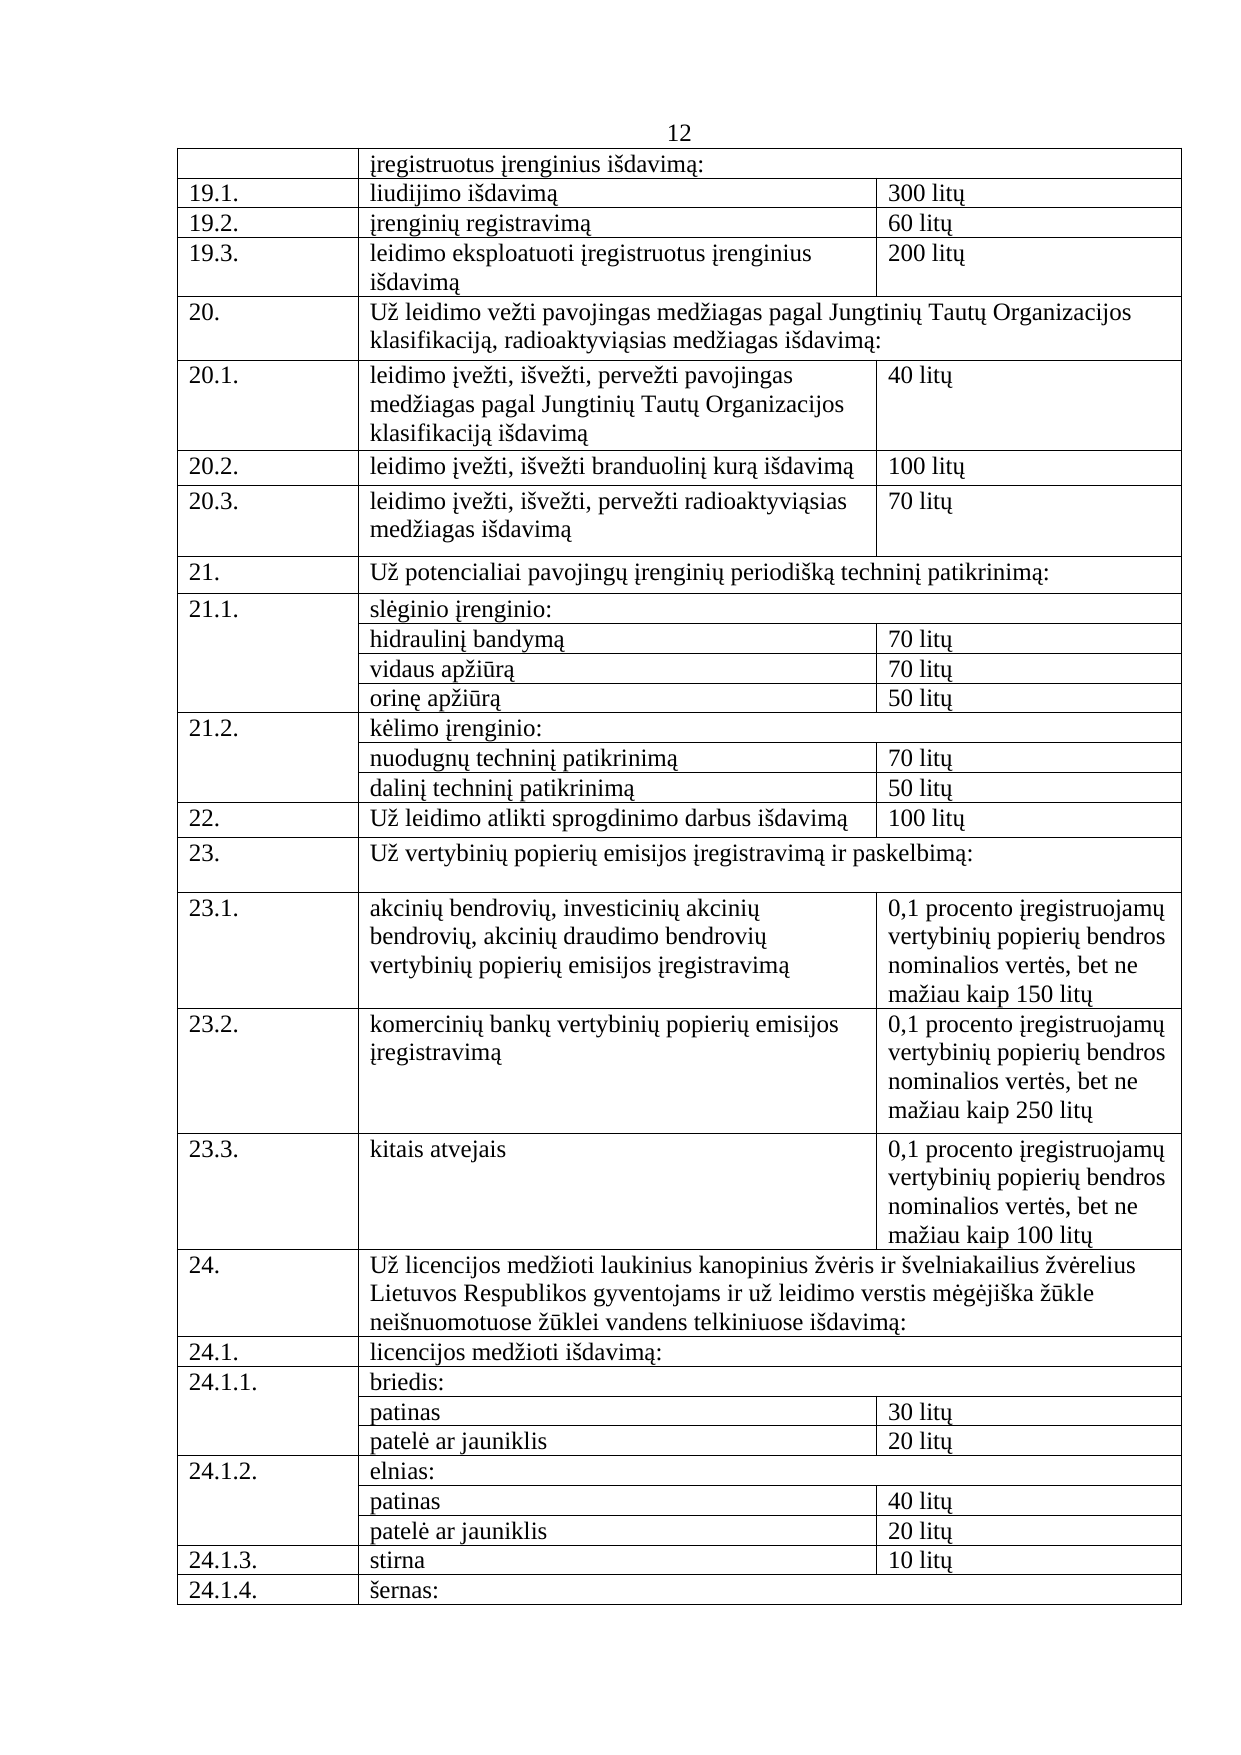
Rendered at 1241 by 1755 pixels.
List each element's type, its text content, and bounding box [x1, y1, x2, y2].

table_cell licencijos medžioti išdavimą: [359, 1337, 1181, 1366]
table_cell 23.1. [178, 893, 358, 1008]
table_cell 20. [178, 297, 358, 359]
table_cell leidimo įvežti, išvežti, pervežti radioaktyviąsias medžiagas išdavimą [359, 486, 876, 556]
table_cell 0,1 procento įregistruojamų vertybinių popierių bendros nominalios vertės, bet ne mažiau kaip 100 litų [877, 1134, 1181, 1249]
table_cell [178, 149, 358, 177]
table_cell kitais atvejais [359, 1134, 876, 1249]
table_cell 24.1.3. [178, 1546, 358, 1574]
table_cell Už potencialiai pavojingų įrenginių periodišką techninį patikrinimą: [359, 557, 1181, 593]
table_cell orinę apžiūrą [359, 684, 876, 712]
table_cell 100 litų [877, 803, 1181, 837]
table_cell 20.3. [178, 486, 358, 556]
table_cell 23.3. [178, 1134, 358, 1249]
table_cell 23.2. [178, 1009, 358, 1133]
table_cell įregistruotus įrenginius išdavimą: [359, 149, 1181, 177]
table_cell 30 litų [877, 1397, 1181, 1425]
table_cell patelė ar jauniklis [359, 1426, 876, 1455]
table_cell 20.2. [178, 451, 358, 485]
table_cell 20 litų [877, 1516, 1181, 1544]
table_cell liudijimo išdavimą [359, 179, 876, 207]
table_cell 10 litų [877, 1546, 1181, 1574]
table_cell 0,1 procento įregistruojamų vertybinių popierių bendros nominalios vertės, bet ne mažiau kaip 150 litų [877, 893, 1181, 1008]
table_cell komercinių bankų vertybinių popierių emisijos įregistravimą [359, 1009, 876, 1133]
table_cell Už licencijos medžioti laukinius kanopinius žvėris ir švelniakailius žvėrelius Lietuvos Respublikos gyventojams ir už leidimo verstis mėgėjiška žūkle neišnuomotuose žūklei vandens telkiniuose išdavimą: [359, 1250, 1181, 1336]
table_cell 200 litų [877, 238, 1181, 296]
table_cell akcinių bendrovių, investicinių akcinių bendrovių, akcinių draudimo bendrovių vertybinių popierių emisijos įregistravimą [359, 893, 876, 1008]
table_cell 21.2. [178, 713, 358, 802]
table_cell hidraulinį bandymą [359, 624, 876, 653]
table_cell 24.1.4. [178, 1575, 358, 1604]
table_cell 70 litų [877, 624, 1181, 653]
table_cell 19.1. [178, 179, 358, 207]
table_cell kėlimo įrenginio: [359, 713, 1181, 742]
table_cell patinas [359, 1397, 876, 1425]
table_cell 50 litų [877, 773, 1181, 802]
table_cell 20.1. [178, 361, 358, 450]
table_cell 60 litų [877, 208, 1181, 237]
table_cell 22. [178, 803, 358, 837]
table_cell 70 litų [877, 743, 1181, 772]
table_cell leidimo eksploatuoti įregistruotus įrenginius išdavimą [359, 238, 876, 296]
table_cell patinas [359, 1486, 876, 1515]
table_cell Už leidimo atlikti sprogdinimo darbus išdavimą [359, 803, 876, 837]
table_cell 24.1. [178, 1337, 358, 1366]
table_cell 100 litų [877, 451, 1181, 485]
table_cell 24. [178, 1250, 358, 1336]
table_cell 40 litų [877, 1486, 1181, 1515]
table_cell elnias: [359, 1456, 1181, 1485]
table_cell stirna [359, 1546, 876, 1574]
table_cell Už vertybinių popierių emisijos įregistravimą ir paskelbimą: [359, 838, 1181, 892]
table_cell 40 litų [877, 361, 1181, 450]
table_cell vidaus apžiūrą [359, 654, 876, 682]
table_cell 21. [178, 557, 358, 593]
table_cell patelė ar jauniklis [359, 1516, 876, 1544]
table_cell 0,1 procento įregistruojamų vertybinių popierių bendros nominalios vertės, bet ne mažiau kaip 250 litų [877, 1009, 1181, 1133]
table_cell 50 litų [877, 684, 1181, 712]
table_cell 70 litų [877, 654, 1181, 682]
table_cell 20 litų [877, 1426, 1181, 1455]
table_cell nuodugnų techninį patikrinimą [359, 743, 876, 772]
table_cell dalinį techninį patikrinimą [359, 773, 876, 802]
table_cell slėginio įrenginio: [359, 594, 1181, 623]
table_cell 19.2. [178, 208, 358, 237]
table_cell šernas: [359, 1575, 1181, 1604]
table_cell Už leidimo vežti pavojingas medžiagas pagal Jungtinių Tautų Organizacijos klasifikaciją, radioaktyviąsias medžiagas išdavimą: [359, 297, 1181, 359]
table_cell 70 litų [877, 486, 1181, 556]
table_cell 24.1.1. [178, 1367, 358, 1455]
table_cell leidimo įvežti, išvežti branduolinį kurą išdavimą [359, 451, 876, 485]
table_cell leidimo įvežti, išvežti, pervežti pavojingas medžiagas pagal Jungtinių Tautų Organizacijos klasifikaciją išdavimą [359, 361, 876, 450]
table_cell briedis: [359, 1367, 1181, 1396]
table_cell 24.1.2. [178, 1456, 358, 1544]
table_cell 21.1. [178, 594, 358, 712]
table_cell įrenginių registravimą [359, 208, 876, 237]
table_cell 19.3. [178, 238, 358, 296]
table_cell 23. [178, 838, 358, 892]
table_cell 300 litų [877, 179, 1181, 207]
